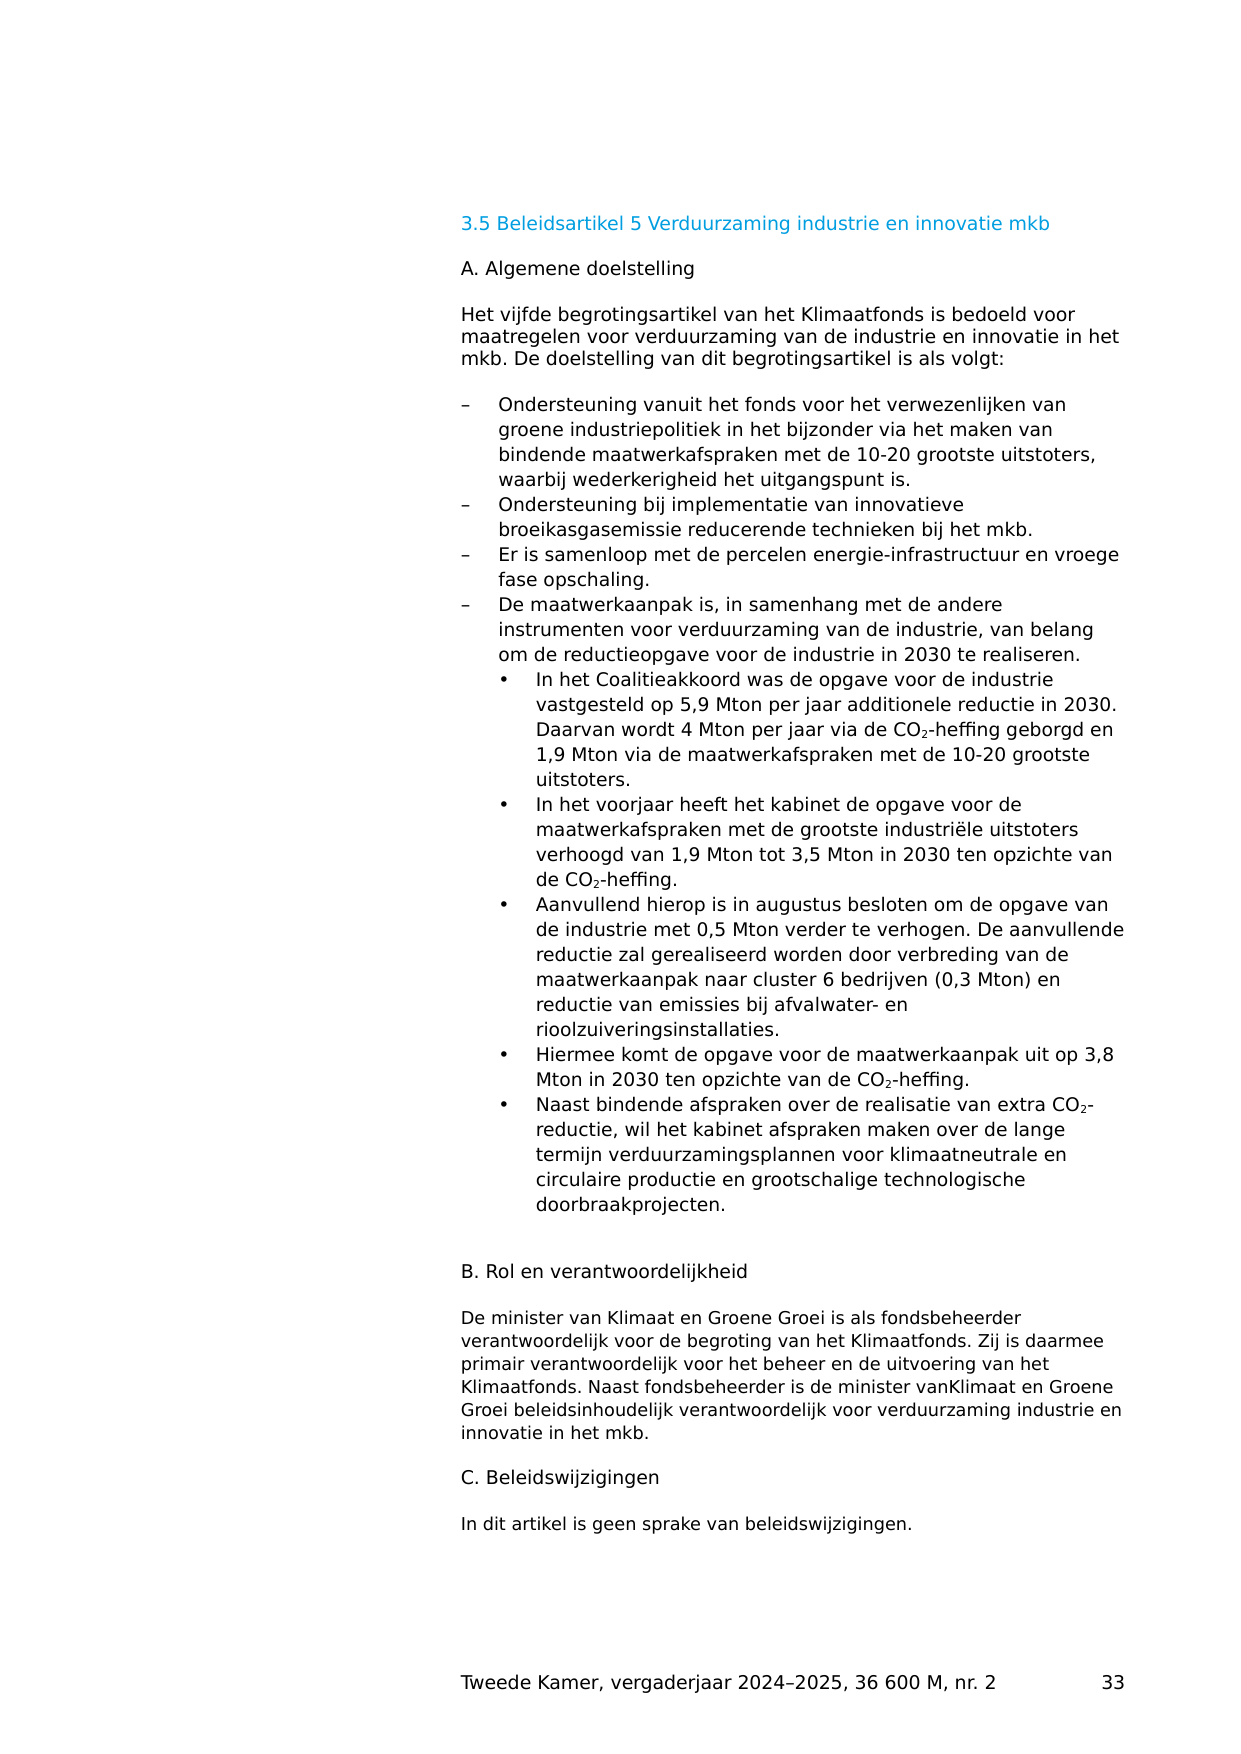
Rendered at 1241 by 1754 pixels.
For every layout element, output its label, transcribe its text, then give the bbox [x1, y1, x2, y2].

list De maatwerkaanpak is, in samenhang met de andere instrumenten voor verduurzaming van de industrie, van belang om de reductieopgave voor de industrie in 2030 te realiseren. [461, 592, 1125, 667]
list Naast bindende afspraken over de realisatie van extra CO2-reductie, wil het kabinet afspraken maken over de lange termijn verduurzamingsplannen voor klimaatneutrale en circulaire productie en grootschalige technologische doorbraakprojecten. [498, 1092, 1125, 1217]
list Ondersteuning bij implementatie van innovatieve broeikasgasemissie reducerende technieken bij het mkb. [461, 492, 1125, 542]
list Ondersteuning vanuit het fonds voor het verwezenlijken van groene industriepolitiek in het bijzonder via het maken van bindende maatwerkafspraken met de 10-20 grootste uitstoters, waarbij wederkerigheid het uitgangspunt is. [461, 392, 1125, 492]
list Hiermee komt de opgave voor de maatwerkaanpak uit op 3,8 Mton in 2030 ten opzichte van de CO2-heffing. [498, 1042, 1125, 1092]
list Aanvullend hierop is in augustus besloten om de opgave van de industrie met 0,5 Mton verder te verhogen. De aanvullende reductie zal gerealiseerd worden door verbreding van de maatwerkaanpak naar cluster 6 bedrijven (0,3 Mton) en reductie van emissies bij afvalwater- en rioolzuiveringsinstallaties. [498, 892, 1125, 1042]
title 3.5 Beleidsartikel 5 Verduurzaming industrie en innovatie mkb [461, 213, 1125, 235]
list Er is samenloop met de percelen energie-infrastructuur en vroege fase opschaling. [461, 542, 1125, 592]
list In het Coalitieakkoord was de opgave voor de industrie vastgesteld op 5,9 Mton per jaar additionele reductie in 2030. Daarvan wordt 4 Mton per jaar via de CO2-heffing geborgd en 1,9 Mton via de maatwerkafspraken met de 10-20 grootste uitstoters. [498, 667, 1125, 792]
title B. Rol en verantwoordelijkheid [461, 1261, 1125, 1283]
text Het vijfde begrotingsartikel van het Klimaatfonds is bedoeld voor maatregelen voor verduurzaming van de industrie en innovatie in het mkb. De doelstelling van dit begrotingsartikel is als volgt: [461, 304, 1125, 392]
text De minister van Klimaat en Groene Groei is als fondsbeheerder verantwoordelijk voor de begroting van het Klimaatfonds. Zij is daarmee primair verantwoordelijk voor het beheer en de uitvoering van het Klimaatfonds. Naast fondsbeheerder is de minister vanKlimaat en Groene Groei beleidsinhoudelijk verantwoordelijk voor verduurzaming industrie en innovatie in het mkb. [461, 1306, 1125, 1444]
title C. Beleidswijzigingen [461, 1467, 1125, 1489]
list In het voorjaar heeft het kabinet de opgave voor de maatwerkafspraken met de grootste industriële uitstoters verhoogd van 1,9 Mton tot 3,5 Mton in 2030 ten opzichte van de CO2-heffing. [498, 792, 1125, 892]
title A. Algemene doelstelling [461, 258, 1125, 280]
text In dit artikel is geen sprake van beleidswijzigingen. [461, 1512, 1125, 1535]
